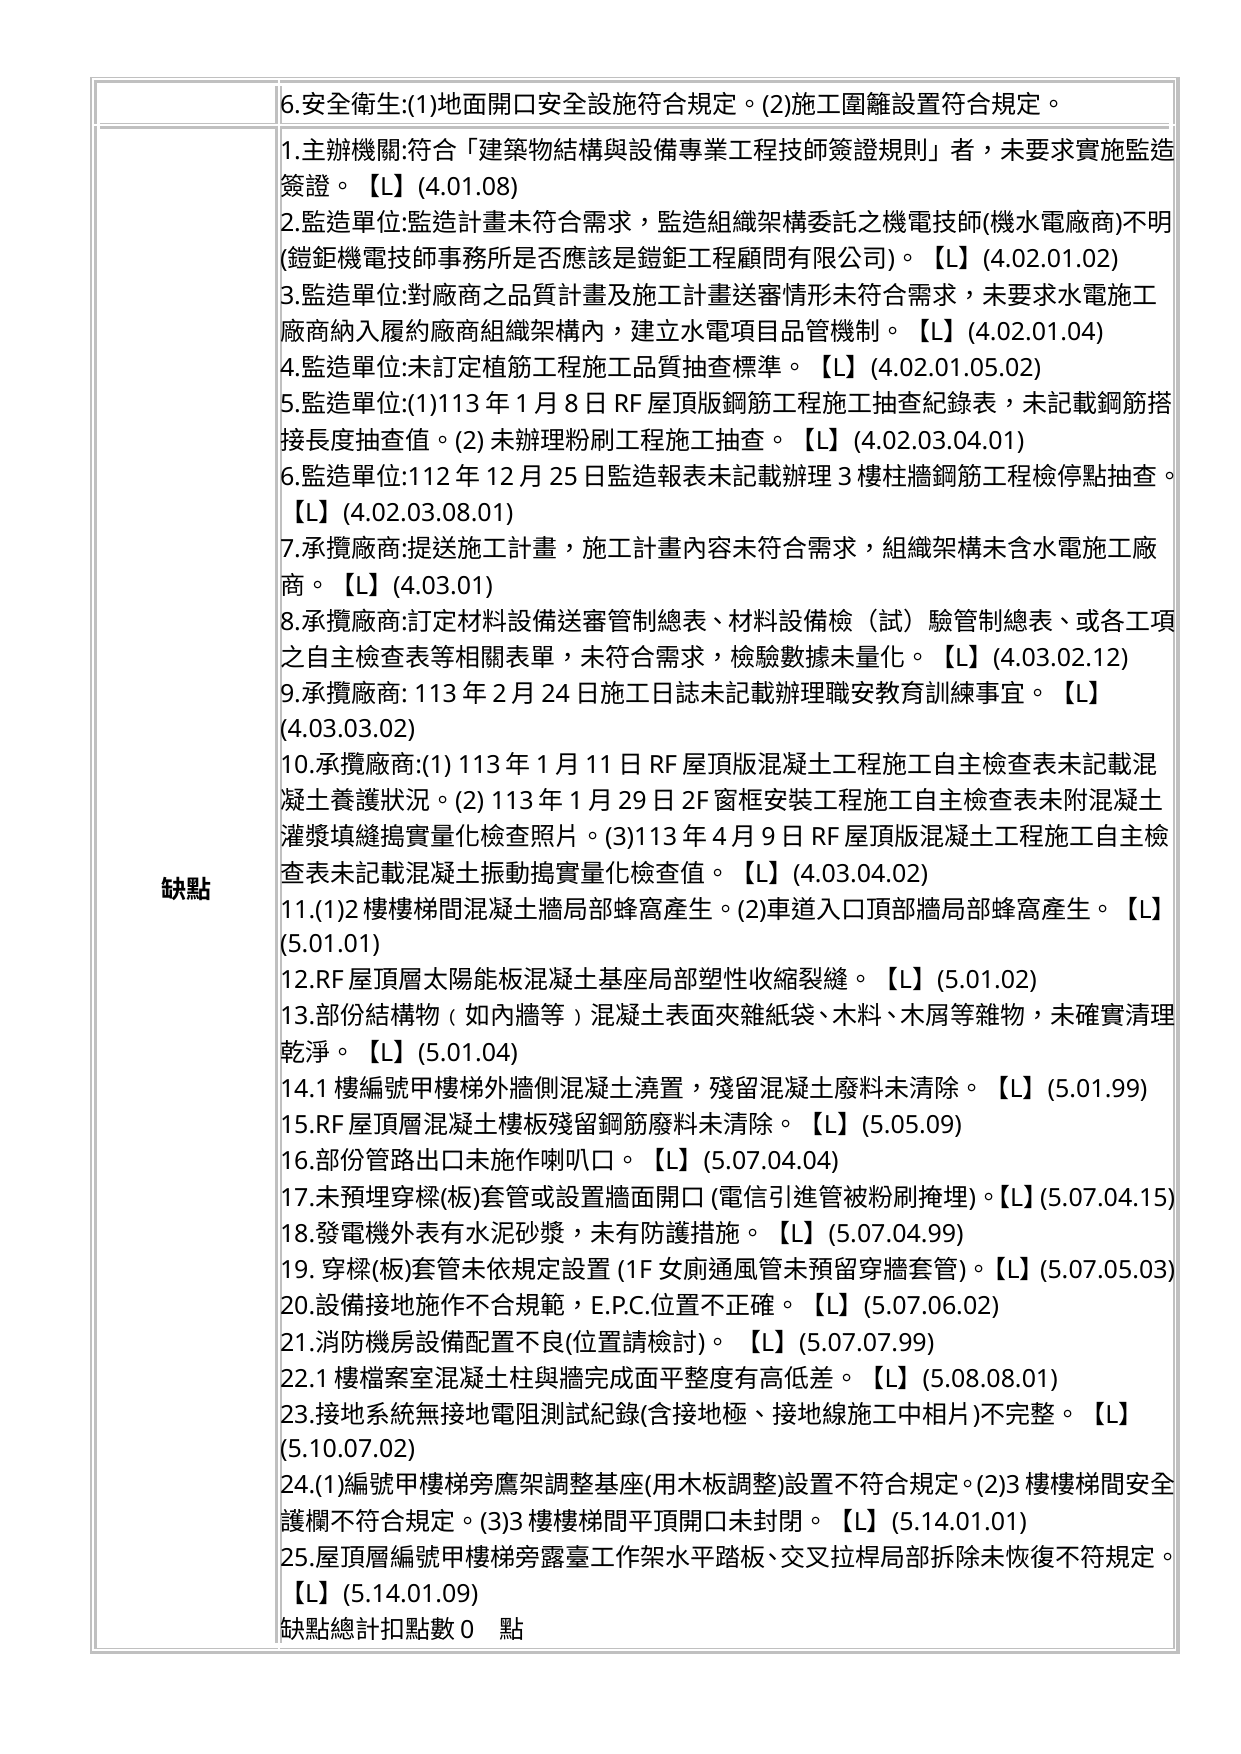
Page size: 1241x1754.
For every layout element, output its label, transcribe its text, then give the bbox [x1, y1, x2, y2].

table_cell 1.主辦機關:符合「建築物結構與設備專業工程技師簽證規則」者，未要求實施監造簽證。【L】(4.01.08) 2.監造單位:監造計畫未符合需求，監造組織架構委託之機電技師(機水電廠商)不明 (鎧鉅機電技師事務所是否應該是鎧鉅工程顧問有限公司)。【L】(4.02.01.02) 3.監造單位:對廠商之品質計畫及施工計畫送審情形未符合需求，未要求水電施工廠商納入履約廠商組織架構內，建立水電項目品管機制。【L】(4.02.01.04) 4.監造單位:未訂定植筋工程施工品質抽查標準。【L】(4.02.01.05.02) 5.監造單位:(1)113年1月8日RF屋頂版鋼筋工程施工抽查紀錄表，未記載鋼筋搭接長度抽查值。(2) 未辦理粉刷工程施工抽查。【L】(4.02.03.04.01) 6.監造單位:112年12月25日監造報表未記載辦理3樓柱牆鋼筋工程檢停點抽查。【L】(4.02.03.08.01) 7.承攬廠商:提送施工計畫，施工計畫內容未符合需求，組織架構未含水電施工廠商。【L】(4.03.01) 8.承攬廠商:訂定材料設備送審管制總表、材料設備檢（試）驗管制總表、或各工項之自主檢查表等相關表單，未符合需求，檢驗數據未量化。【L】(4.03.02.12) 9.承攬廠商: 113年2月24日施工日誌未記載辦理職安教育訓練事宜。【L】(4.03.03.02) 10.承攬廠商:(1) 113年1月11日RF屋頂版混凝土工程施工自主檢查表未記載混凝土養護狀況。(2) 113年1月29日2F窗框安裝工程施工自主檢查表未附混凝土灌漿填縫搗實量化檢查照片。(3)113年4月9日RF屋頂版混凝土工程施工自主檢查表未記載混凝土振動搗實量化檢查值。【L】(4.03.04.02) 11.(1)2樓樓梯間混凝土牆局部蜂窩產生。(2)車道入口頂部牆局部蜂窩產生。【L】(5.01.01) 12.RF屋頂層太陽能板混凝土基座局部塑性收縮裂縫。【L】(5.01.02) 13.部份結構物﹙如內牆等﹚混凝土表面夾雜紙袋、木料、木屑等雜物，未確實清理乾淨。【L】(5.01.04) 14.1樓編號甲樓梯外牆側混凝土澆置，殘留混凝土廢料未清除。【L】(5.01.99) 15.RF屋頂層混凝土樓板殘留鋼筋廢料未清除。【L】(5.05.09) 16.部份管路出口未施作喇叭口。【L】(5.07.04.04) 17.未預埋穿樑(板)套管或設置牆面開口 (電信引進管被粉刷掩埋)。【L】(5.07.04.15) 18.發電機外表有水泥砂漿，未有防護措施。【L】(5.07.04.99) 19. 穿樑(板)套管未依規定設置 (1F 女廁通風管未預留穿牆套管)。【L】(5.07.05.03) 20.設備接地施作不合規範，E.P.C.位置不正確。【L】(5.07.06.02) 21.消防機房設備配置不良(位置請檢討)。 【L】(5.07.07.99) 22.1樓檔案室混凝土柱與牆完成面平整度有高低差。【L】(5.08.08.01) 23.接地系統無接地電阻測試紀錄(含接地極、接地線施工中相片)不完整。【L】(5.10.07.02) 24.(1)編號甲樓梯旁鷹架調整基座(用木板調整)設置不符合規定。(2)3樓樓梯間安全護欄不符合規定。(3)3樓樓梯間平頂開口未封閉。【L】(5.14.01.01) 25.屋頂層編號甲樓梯旁露臺工作架水平踏板、交叉拉桿局部拆除未恢復不符規定。【L】(5.14.01.09) 缺點總計扣點數0 點 [278, 123, 1176, 1648]
table_cell 1.主辦機關:已建立品質督導機制，共督導52次。督導紀錄內容指示明確。 2.監造單位:(1)品質計畫及施工計畫均依程序於開工前辦理審查核定。(2)不符合事項追蹤管制總表管制良好，均於期限內完成改善。 3.承攬廠商:(1)專任工程人員督察14次。 4.施工品質:：(1)工程告示牌內容符合規定。(2)土方挖方堆置均以防塵網覆蓋保護。(3)工地環境整潔，垃圾均分類妥善處理。(4)屋頂及3樓牆面平頂粉光完成面平整美觀。(5)鋁門窗框安裝均有塑膠布包覆保護。 5.材料設備檢驗與管制:依材料設備送審及檢試驗管制總表控管，管制良好。 6.安全衛生:(1)地面開口安全設施符合規定。(2)施工圍籬設置符合規定。 [278, 78, 1176, 122]
table_cell 缺點 [94, 123, 278, 1648]
table_cell [97, 83, 278, 122]
